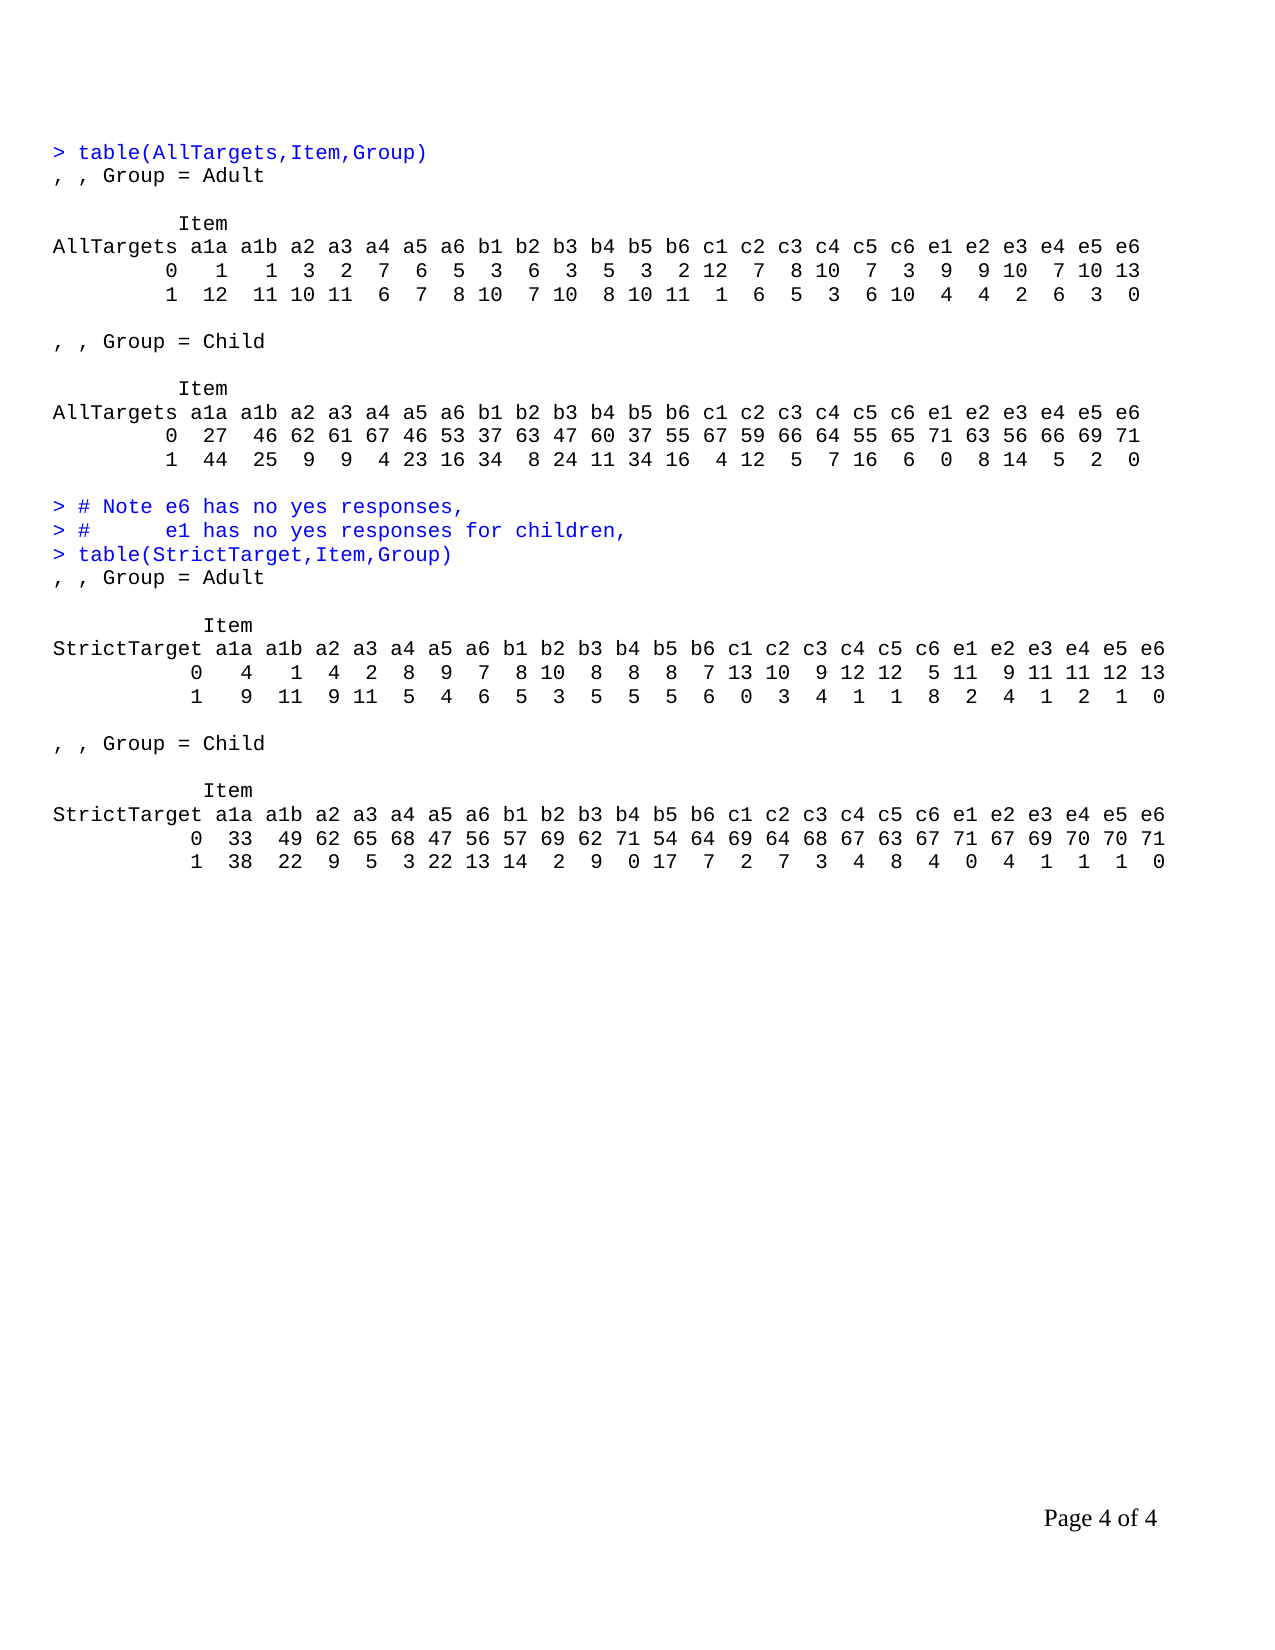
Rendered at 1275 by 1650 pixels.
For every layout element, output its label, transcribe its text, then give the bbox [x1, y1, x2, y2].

text , , Group = Adult [53, 165, 1208, 189]
text Item [53, 378, 1208, 402]
text > table(StrictTarget,Item,Group) [53, 544, 1208, 567]
text AllTargets a1a a1b a2 a3 a4 a5 a6 b1 b2 b3 b4 b5 b6 c1 c2 c3 c4 c5 c6 e1 e2 e3 e4 e5 e6 [53, 402, 1208, 426]
text 0 27 46 62 61 67 46 53 37 63 47 60 37 55 67 59 66 64 55 65 71 63 56 66 69 71 [53, 426, 1208, 449]
text 1 44 25 9 9 4 23 16 34 8 24 11 34 16 4 12 5 7 16 6 0 8 14 5 2 0 [53, 449, 1208, 473]
text 0 1 1 3 2 7 6 5 3 6 3 5 3 2 12 7 8 10 7 3 9 9 10 7 10 13 [53, 260, 1208, 284]
text , , Group = Child [53, 331, 1208, 354]
text StrictTarget a1a a1b a2 a3 a4 a5 a6 b1 b2 b3 b4 b5 b6 c1 c2 c3 c4 c5 c6 e1 e2 e3 e4 e5 e6 [53, 804, 1208, 827]
text , , Group = Adult [53, 567, 1208, 591]
text > # Note e6 has no yes responses, [53, 496, 1208, 520]
text StrictTarget a1a a1b a2 a3 a4 a5 a6 b1 b2 b3 b4 b5 b6 c1 c2 c3 c4 c5 c6 e1 e2 e3 e4 e5 e6 [53, 638, 1208, 662]
text Item [53, 615, 1208, 638]
text Item [53, 780, 1208, 804]
text 1 38 22 9 5 3 22 13 14 2 9 0 17 7 2 7 3 4 8 4 0 4 1 1 1 0 [53, 851, 1208, 875]
text 1 9 11 9 11 5 4 6 5 3 5 5 5 6 0 3 4 1 1 8 2 4 1 2 1 0 [53, 686, 1208, 709]
text AllTargets a1a a1b a2 a3 a4 a5 a6 b1 b2 b3 b4 b5 b6 c1 c2 c3 c4 c5 c6 e1 e2 e3 e4 e5 e6 [53, 236, 1208, 260]
text , , Group = Child [53, 733, 1208, 757]
text Item [53, 213, 1208, 236]
text 1 12 11 10 11 6 7 8 10 7 10 8 10 11 1 6 5 3 6 10 4 4 2 6 3 0 [53, 284, 1208, 307]
text > table(AllTargets,Item,Group) [53, 142, 1208, 165]
text 0 33 49 62 65 68 47 56 57 69 62 71 54 64 69 64 68 67 63 67 71 67 69 70 70 71 [53, 827, 1208, 851]
text 0 4 1 4 2 8 9 7 8 10 8 8 8 7 13 10 9 12 12 5 11 9 11 11 12 13 [53, 662, 1208, 686]
text > # e1 has no yes responses for children, [53, 520, 1208, 544]
